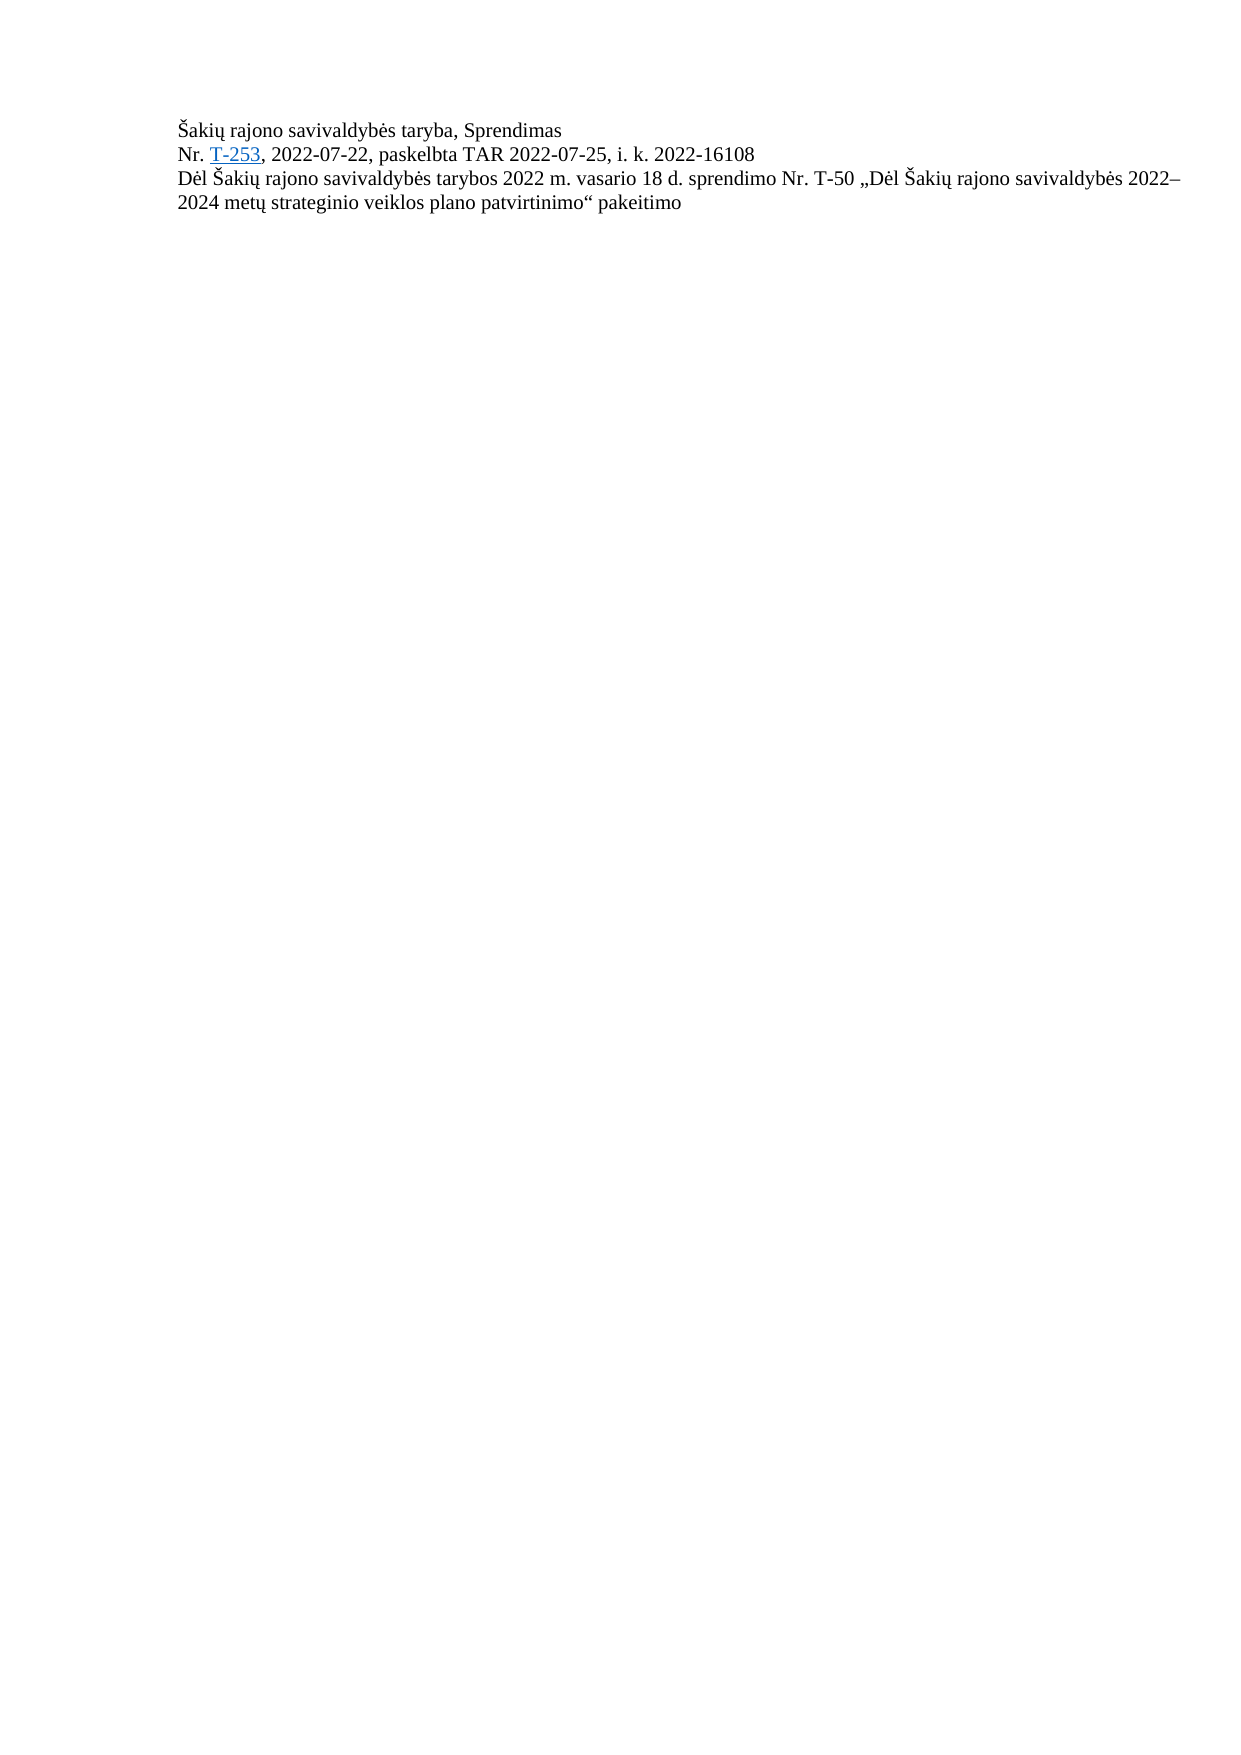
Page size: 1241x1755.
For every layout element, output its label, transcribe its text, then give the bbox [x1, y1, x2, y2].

text Šakių rajono savivaldybės taryba, Sprendimas [177, 118, 1181, 142]
text Dėl Šakių rajono savivaldybės tarybos 2022 m. vasario 18 d. sprendimo Nr. T-50 „Dėl Šakių rajono savivaldybės 2022–2024 metų strateginio veiklos plano patvirtinimo“ pakeitimo [177, 166, 1181, 214]
text Nr. T-253, 2022-07-22, paskelbta TAR 2022-07-25, i. k. 2022-16108 [177, 142, 1181, 166]
